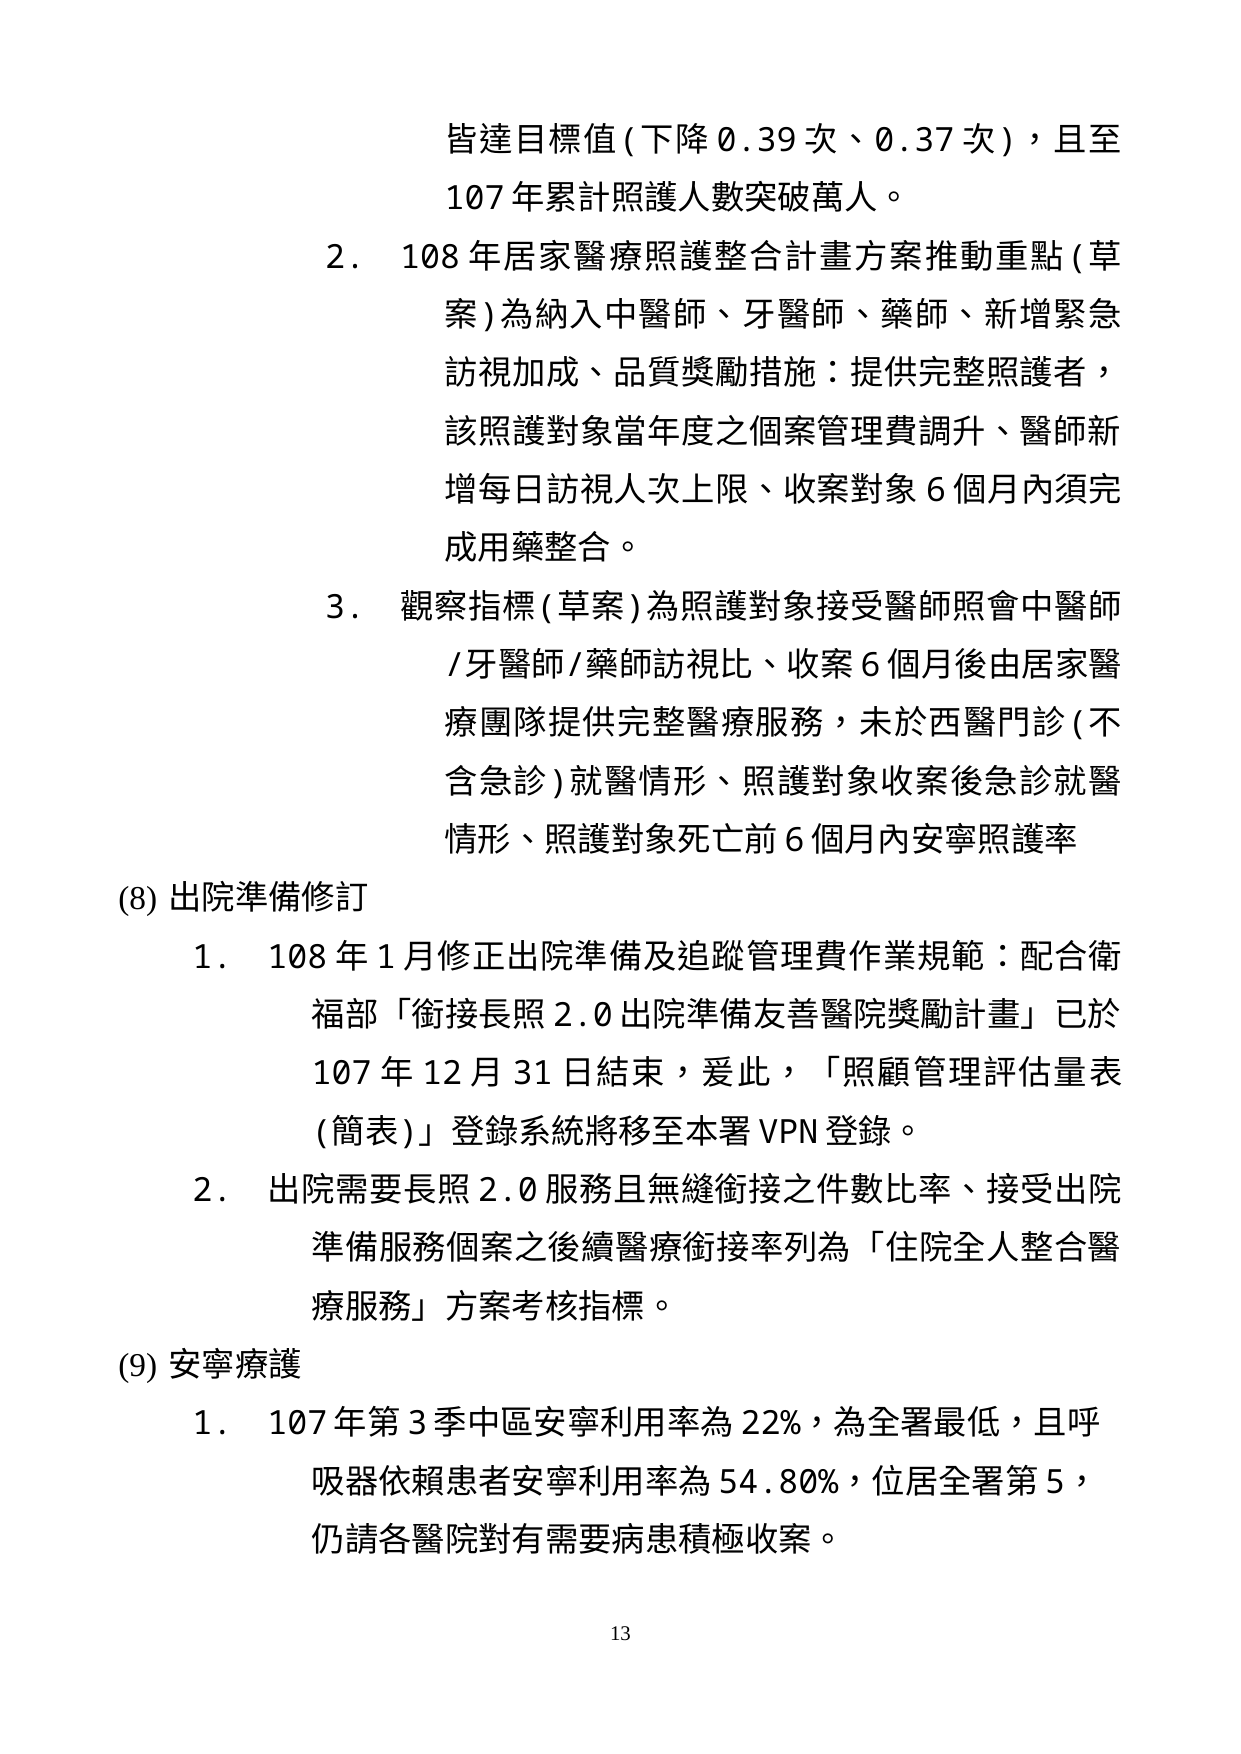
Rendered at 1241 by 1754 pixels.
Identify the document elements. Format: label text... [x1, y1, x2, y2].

list 皆達目標值(下降0.39次、0.37次)，且至107年累計照護人數突破萬人。 [325, 105, 1122, 221]
list 出院準備修訂 [118, 863, 1122, 921]
list 出院需要長照2.0服務且無縫銜接之件數比率、接受出院準備服務個案之後續醫療銜接率列為「住院全人整合醫療服務」方案考核指標。 [192, 1155, 1122, 1330]
list 108年居家醫療照護整合計畫方案推動重點(草案)為納入中醫師、牙醫師、藥師、新增緊急訪視加成、品質獎勵措施：提供完整照護者，該照護對象當年度之個案管理費調升、醫師新增每日訪視人次上限、收案對象6個月內須完成用藥整合。 [325, 221, 1122, 571]
list 觀察指標(草案)為照護對象接受醫師照會中醫師/牙醫師/藥師訪視比、收案6個月後由居家醫療團隊提供完整醫療服務，未於西醫門診(不含急診)就醫情形、照護對象收案後急診就醫情形、照護對象死亡前6個月內安寧照護率 [325, 571, 1122, 863]
list 107年第3季中區安寧利用率為22%，為全署最低，且呼吸器依賴患者安寧利用率為54.80%，位居全署第5，仍請各醫院對有需要病患積極收案。 [192, 1388, 1122, 1563]
list 安寧療護 [118, 1330, 1122, 1388]
list 108年1月修正出院準備及追蹤管理費作業規範：配合衛福部「銜接長照2.0出院準備友善醫院獎勵計畫」已於107年12月31日結束，爰此，「照顧管理評估量表(簡表)」登錄系統將移至本署VPN登錄。 [192, 921, 1122, 1155]
